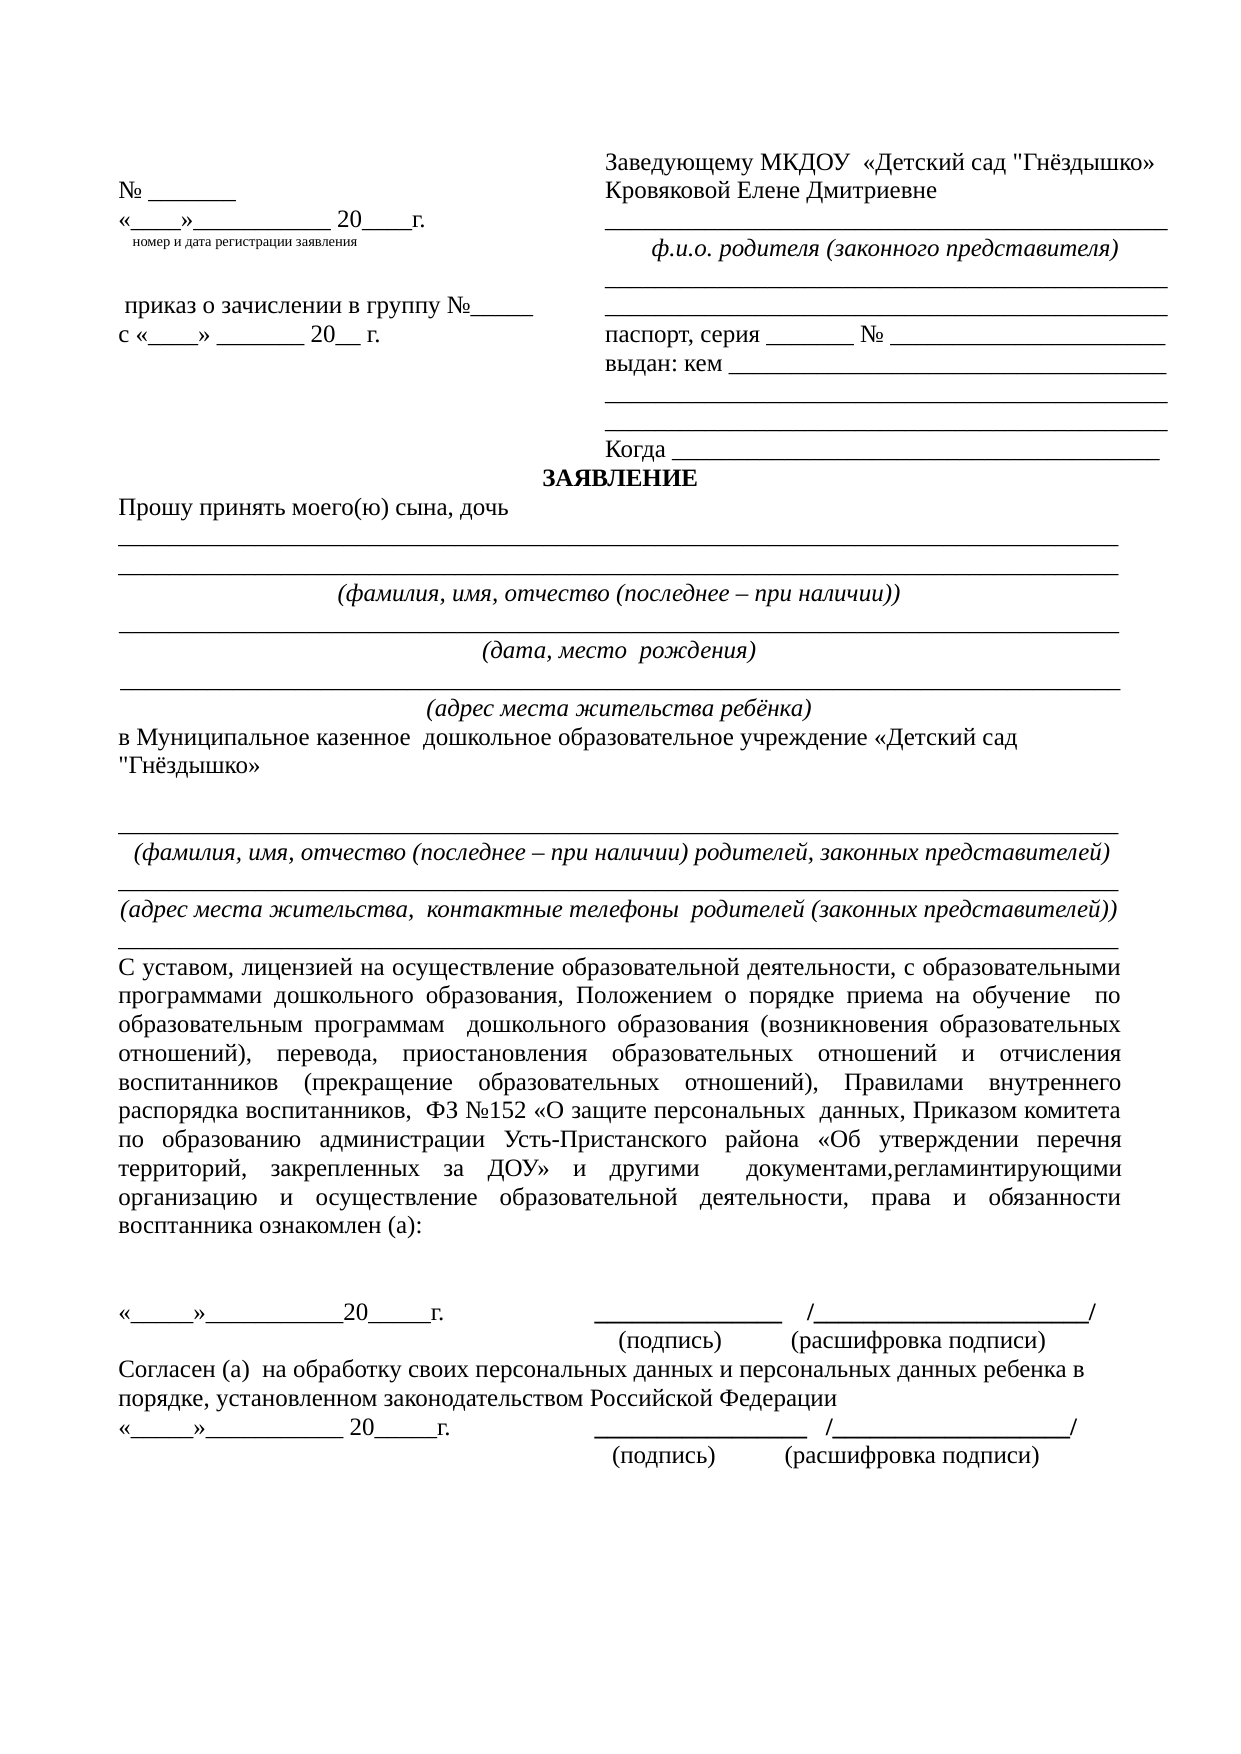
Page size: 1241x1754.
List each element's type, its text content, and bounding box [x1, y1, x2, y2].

table_header № _______ «____»___________ 20____г. номер и дата регистрации заявления приказ о зачислении в группу №_____ с «____» _______ 20__ г. [107, 147, 594, 463]
text в Муниципальное казенное дошкольное образовательное учреждение «Детский сад "Гнёздышко» [118, 722, 1122, 779]
text (подпись) (расшифровка подписи) [118, 1326, 1122, 1354]
table_header Заведующему МКДОУ «Детский сад "Гнёздышко» Кровяковой Елене Дмитриевне _____________________________________________ ф.и.о. родителя (законного представителя) _____________________________________________ _____________________________________________ паспорт, серия _______ № ______________________ выдан: кем ___________________________________ _____________________________________________ _____________________________________________ Когда _______________________________________ [594, 147, 1179, 463]
text ________________________________________________________________________________ [118, 866, 1122, 894]
text ________________________________________________________________________________ [118, 808, 1122, 837]
text (подпись) (расшифровка подписи) [118, 1441, 1122, 1469]
text (фамилия, имя, отчество (последнее – при наличии)) [118, 578, 1122, 607]
text Согласен (а) на обработку своих персональных данных и персональных данных ребенка в порядке, установленном законодательством Российской Федерации [118, 1354, 1122, 1412]
text ________________________________________________________________________________ (адрес места жительства ребёнка) [118, 664, 1122, 722]
text ________________________________________________________________________________ (дата, место рождения) [118, 607, 1122, 664]
text (адрес места жительства, контактные телефоны родителей (законных представителей)) [118, 894, 1122, 923]
text «_____»___________ 20_____г. _________________ /___________________/ [118, 1412, 1122, 1441]
text ________________________________________________________________________________ [118, 923, 1122, 952]
text (фамилия, имя, отчество (последнее – при наличии) родителей, законных представителей) [118, 837, 1122, 866]
text ЗАЯВЛЕНИЕ [118, 463, 1122, 492]
text «_____»___________20_____г. _______________ /______________________/ [118, 1297, 1122, 1326]
text Прошу принять моего(ю) сына, дочь ________________________________________________________________________________________________________________________________________________________________ [118, 492, 1122, 578]
text С уставом, лицензией на осуществление образовательной деятельности, с образовательными программами дошкольного образования, Положением о порядке приема на обучение по образовательным программам дошкольного образования (возникновения образовательных отношений), перевода, приостановления образовательных отношений и отчисления воспитанников (прекращение образовательных отношений), Правилами внутреннего распорядка воспитанников, ФЗ №152 «О защите персональных данных, Приказом комитета по образованию администрации Усть-Пристанского района «Об утверждении перечня территорий, закрепленных за ДОУ» и другими документами,регламинтирующими организацию и осуществление образовательной деятельности, права и обязанности восптанника ознакомлен (а): [118, 952, 1122, 1239]
